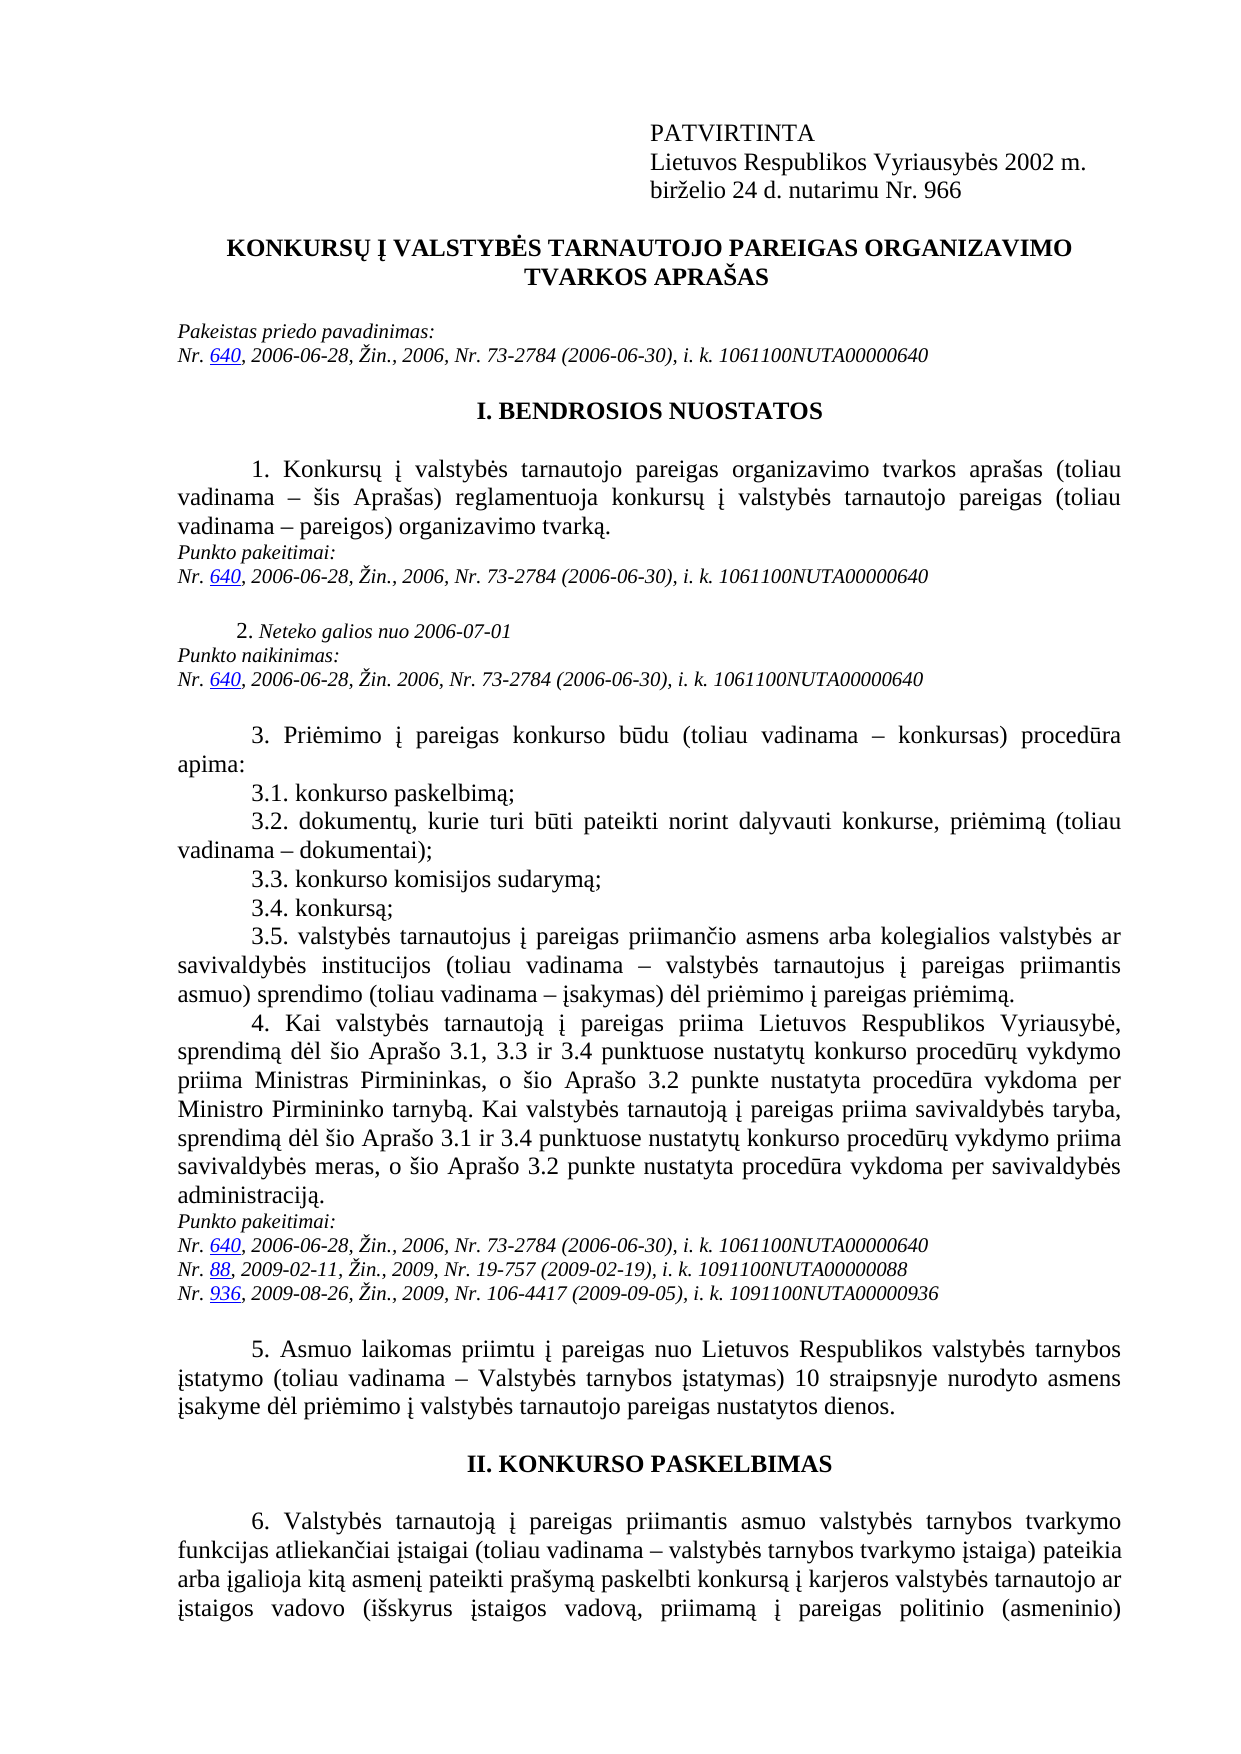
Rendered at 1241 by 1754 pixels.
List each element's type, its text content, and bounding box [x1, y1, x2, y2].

text 3.4. konkursą; [177, 893, 1122, 921]
text 2. Neteko galios nuo 2006-07-01 [177, 617, 1122, 643]
text Nr. 88, 2009-02-11, Žin., 2009, Nr. 19-757 (2009-02-19), i. k. 1091100NUTA00000088 [177, 1257, 1122, 1281]
text Punkto pakeitimai: [177, 1209, 1122, 1233]
text Punkto naikinimas: [177, 643, 1122, 667]
text Nr. 640, 2006-06-28, Žin. 2006, Nr. 73-2784 (2006-06-30), i. k. 1061100NUTA00000640 [177, 667, 1122, 691]
text Nr. 640, 2006-06-28, Žin., 2006, Nr. 73-2784 (2006-06-30), i. k. 1061100NUTA00000640 [177, 343, 1122, 367]
text 6. Valstybės tarnautoją į pareigas priimantis asmuo valstybės tarnybos tvarkymo funkcijas atliekančiai įstaigai (toliau vadinama – valstybės tarnybos tvarkymo įstaiga) pateikia arba įgalioja kitą asmenį pateikti prašymą paskelbti konkursą į karjeros valstybės tarnautojo ar įstaigos vadovo (išskyrus įstaigos vadovą, priimamą į pareigas politinio (asmeninio) [177, 1506, 1122, 1621]
text 1. Konkursų į valstybės tarnautojo pareigas organizavimo tvarkos aprašas (toliau vadinama – šis Aprašas) reglamentuoja konkursų į valstybės tarnautojo pareigas (toliau vadinama – pareigos) organizavimo tvarką. [177, 454, 1122, 540]
text 4. Kai valstybės tarnautoją į pareigas priima Lietuvos Respublikos Vyriausybė, sprendimą dėl šio Aprašo 3.1, 3.3 ir 3.4 punktuose nustatytų konkurso procedūrų vykdymo priima Ministras Pirmininkas, o šio Aprašo 3.2 punkte nustatyta procedūra vykdoma per Ministro Pirmininko tarnybą. Kai valstybės tarnautoją į pareigas priima savivaldybės taryba, sprendimą dėl šio Aprašo 3.1 ir 3.4 punktuose nustatytų konkurso procedūrų vykdymo priima savivaldybės meras, o šio Aprašo 3.2 punkte nustatyta procedūra vykdoma per savivaldybės administraciją. [177, 1008, 1122, 1209]
text Nr. 640, 2006-06-28, Žin., 2006, Nr. 73-2784 (2006-06-30), i. k. 1061100NUTA00000640 [177, 1233, 1122, 1257]
text PATVIRTINTA [177, 118, 1122, 147]
text Nr. 936, 2009-08-26, Žin., 2009, Nr. 106-4417 (2009-09-05), i. k. 1091100NUTA00000936 [177, 1281, 1122, 1305]
text birželio 24 d. nutarimu Nr. 966 [177, 176, 1122, 204]
text Lietuvos Respublikos Vyriausybės 2002 m. [177, 147, 1122, 176]
text 3.2. dokumentų, kurie turi būti pateikti norint dalyvauti konkurse, priėmimą (toliau vadinama – dokumentai); [177, 806, 1122, 864]
text 3.5. valstybės tarnautojus į pareigas priimančio asmens arba kolegialios valstybės ar savivaldybės institucijos (toliau vadinama – valstybės tarnautojus į pareigas priimantis asmuo) sprendimo (toliau vadinama – įsakymas) dėl priėmimo į pareigas priėmimą. [177, 921, 1122, 1008]
text II. KONKURSO PASKELBIMAS [177, 1449, 1122, 1478]
text 3. Priėmimo į pareigas konkurso būdu (toliau vadinama – konkursas) procedūra apima: [177, 720, 1122, 778]
text KONKURSŲ Į VALSTYBĖS TARNAUTOJO PAREIGAS ORGANIZAVIMO TVARKOS APRAŠAS [177, 233, 1122, 291]
text Punkto pakeitimai: [177, 540, 1122, 564]
text 5. Asmuo laikomas priimtu į pareigas nuo Lietuvos Respublikos valstybės tarnybos įstatymo (toliau vadinama – Valstybės tarnybos įstatymas) 10 straipsnyje nurodyto asmens įsakyme dėl priėmimo į valstybės tarnautojo pareigas nustatytos dienos. [177, 1334, 1122, 1420]
text 3.3. konkurso komisijos sudarymą; [177, 864, 1122, 893]
text I. BENDROSIOS NUOSTATOS [177, 396, 1122, 425]
text Pakeistas priedo pavadinimas: [177, 319, 1122, 343]
text Nr. 640, 2006-06-28, Žin., 2006, Nr. 73-2784 (2006-06-30), i. k. 1061100NUTA00000640 [177, 564, 1122, 588]
text 3.1. konkurso paskelbimą; [177, 778, 1122, 806]
